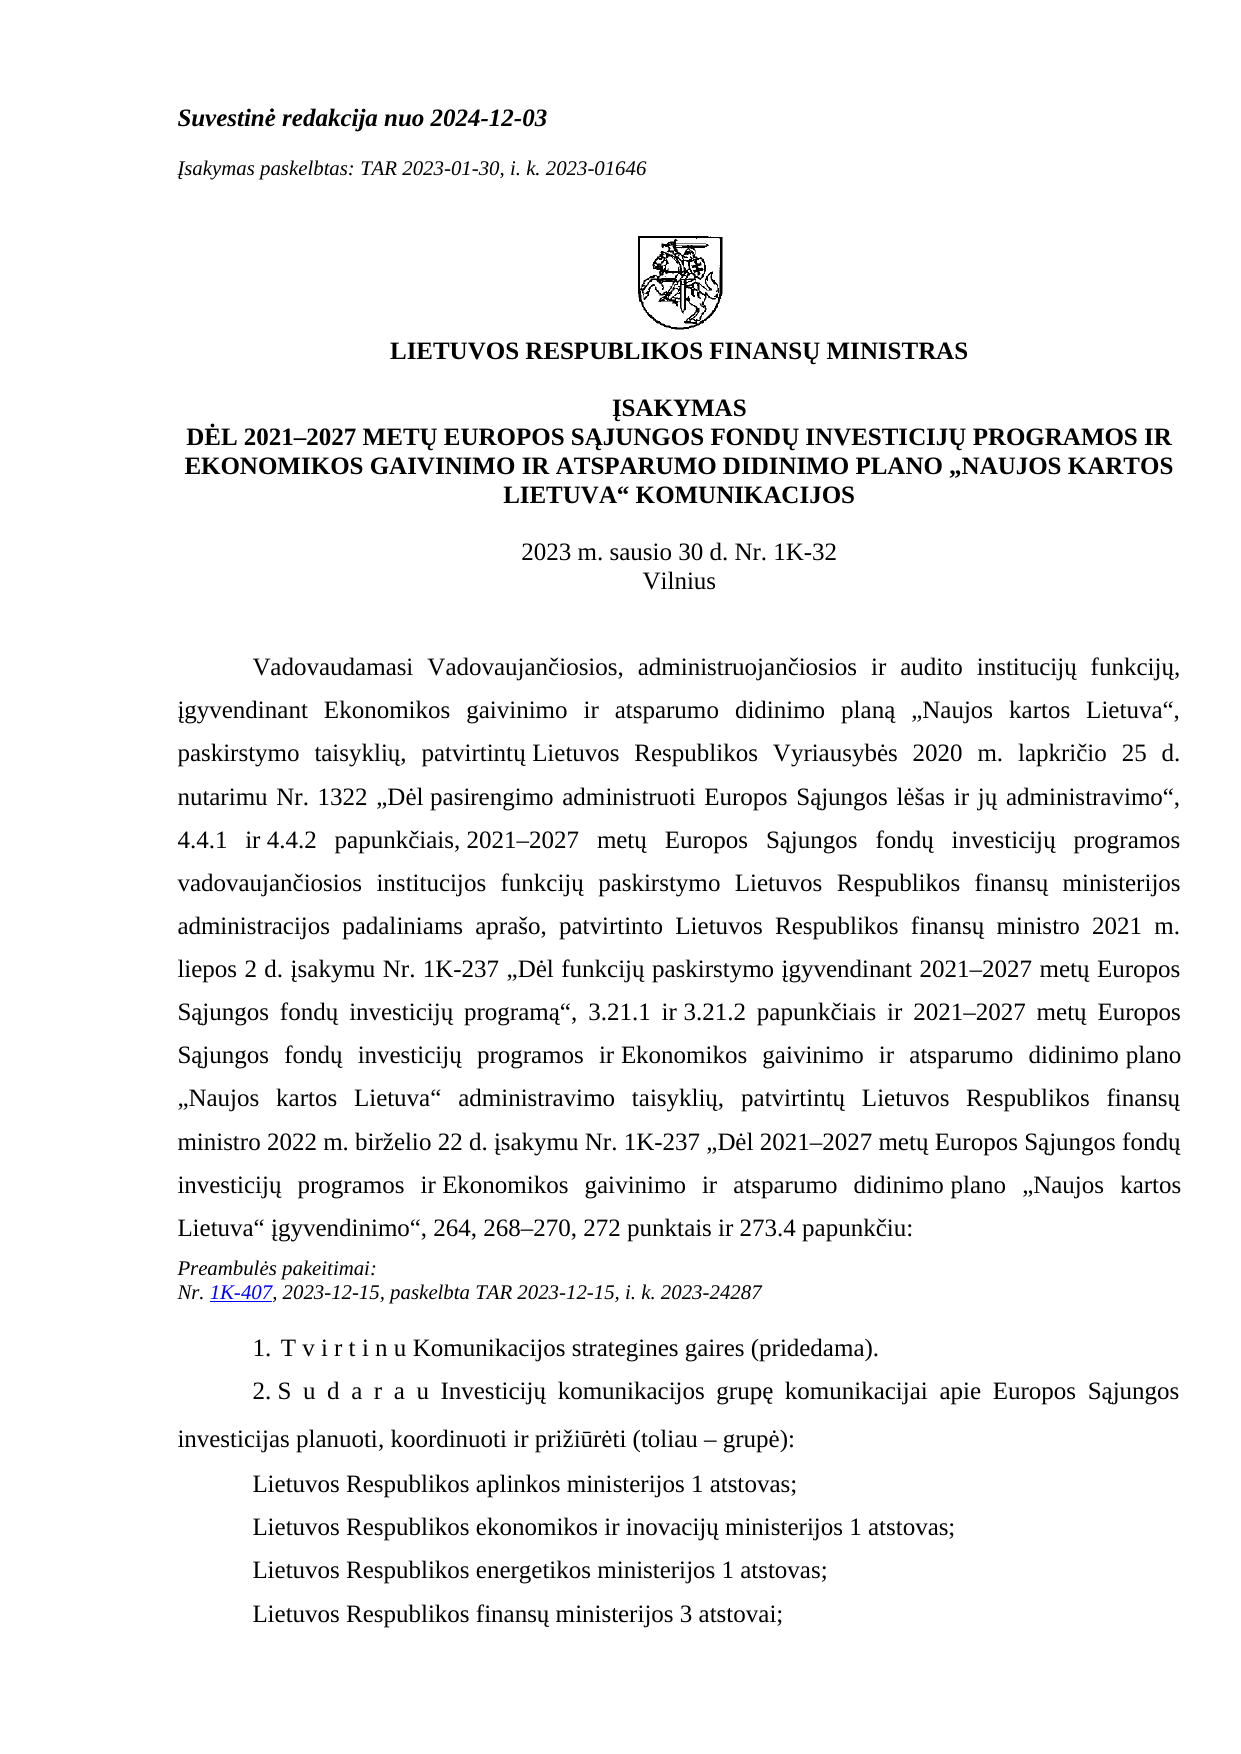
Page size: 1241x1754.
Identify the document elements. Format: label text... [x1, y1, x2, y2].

text 2023 m. sausio 30 d. Nr. 1K-32 [177, 537, 1181, 566]
text ĮSAKYMAS [177, 393, 1181, 422]
text Lietuvos Respublikos ekonomikos ir inovacijų ministerijos 1 atstovas; [177, 1512, 1181, 1541]
text 2. S u d a r a u Investicijų komunikacijos grupę komunikacijai apie Europos Sąjungos investicijas planuoti, koordinuoti ir prižiūrėti (toliau – grupė): [177, 1376, 1181, 1453]
text Vadovaudamasi Vadovaujančiosios, administruojančiosios ir audito institucijų funkcijų, įgyvendinant Ekonomikos gaivinimo ir atsparumo didinimo planą „Naujos kartos Lietuva“, paskirstymo taisyklių, patvirtintų Lietuvos Respublikos Vyriausybės 2020 m. lapkričio 25 d. nutarimu Nr. 1322 „Dėl pasirengimo administruoti Europos Sąjungos lėšas ir jų administravimo“, 4.4.1 ir 4.4.2 papunkčiais, 2021–2027 metų Europos Sąjungos fondų investicijų programos vadovaujančiosios institucijos funkcijų paskirstymo Lietuvos Respublikos finansų ministerijos administracijos padaliniams aprašo, patvirtinto Lietuvos Respublikos finansų ministro 2021 m. liepos 2 d. įsakymu Nr. 1K-237 „Dėl funkcijų paskirstymo įgyvendinant 2021–2027 metų Europos Sąjungos fondų investicijų programą“, 3.21.1 ir 3.21.2 papunkčiais ir 2021–2027 metų Europos Sąjungos fondų investicijų programos ir Ekonomikos gaivinimo ir atsparumo didinimo plano „Naujos kartos Lietuva“ administravimo taisyklių, patvirtintų Lietuvos Respublikos finansų ministro 2022 m. birželio 22 d. įsakymu Nr. 1K-237 „Dėl 2021–2027 metų Europos Sąjungos fondų investicijų programos ir Ekonomikos gaivinimo ir atsparumo didinimo plano „Naujos kartos Lietuva“ įgyvendinimo“, 264, 268–270, 272 punktais ir 273.4 papunkčiu: [177, 652, 1181, 1242]
text Įsakymas paskelbtas: TAR 2023-01-30, i. k. 2023-01646 [177, 156, 1181, 180]
text 1. T v i r t i n u Komunikacijos strategines gaires (pridedama). [177, 1333, 1181, 1362]
text Nr. 1K-407, 2023-12-15, paskelbta TAR 2023-12-15, i. k. 2023-24287 [177, 1280, 1181, 1304]
text LIETUVOS RESPUBLIKOS FINANSŲ MINISTRAS [177, 336, 1181, 365]
text Suvestinė redakcija nuo 2024-12-03 [177, 103, 1181, 132]
text Lietuvos Respublikos aplinkos ministerijos 1 atstovas; [177, 1469, 1181, 1498]
text Vilnius [177, 566, 1181, 595]
text Lietuvos Respublikos energetikos ministerijos 1 atstovas; [177, 1556, 1181, 1584]
text Lietuvos Respublikos finansų ministerijos 3 atstovai; [177, 1599, 1181, 1627]
text DĖL 2021–2027 METŲ EUROPOS SĄJUNGOS FONDŲ INVESTICIJŲ PROGRAMOS IR EKONOMIKOS GAIVINIMO IR ATSPARUMO DIDINIMO PLANO „NAUJOS KARTOS LIETUVA“ KOMUNIKACIJOS [177, 422, 1181, 508]
text Preambulės pakeitimai: [177, 1256, 1181, 1280]
